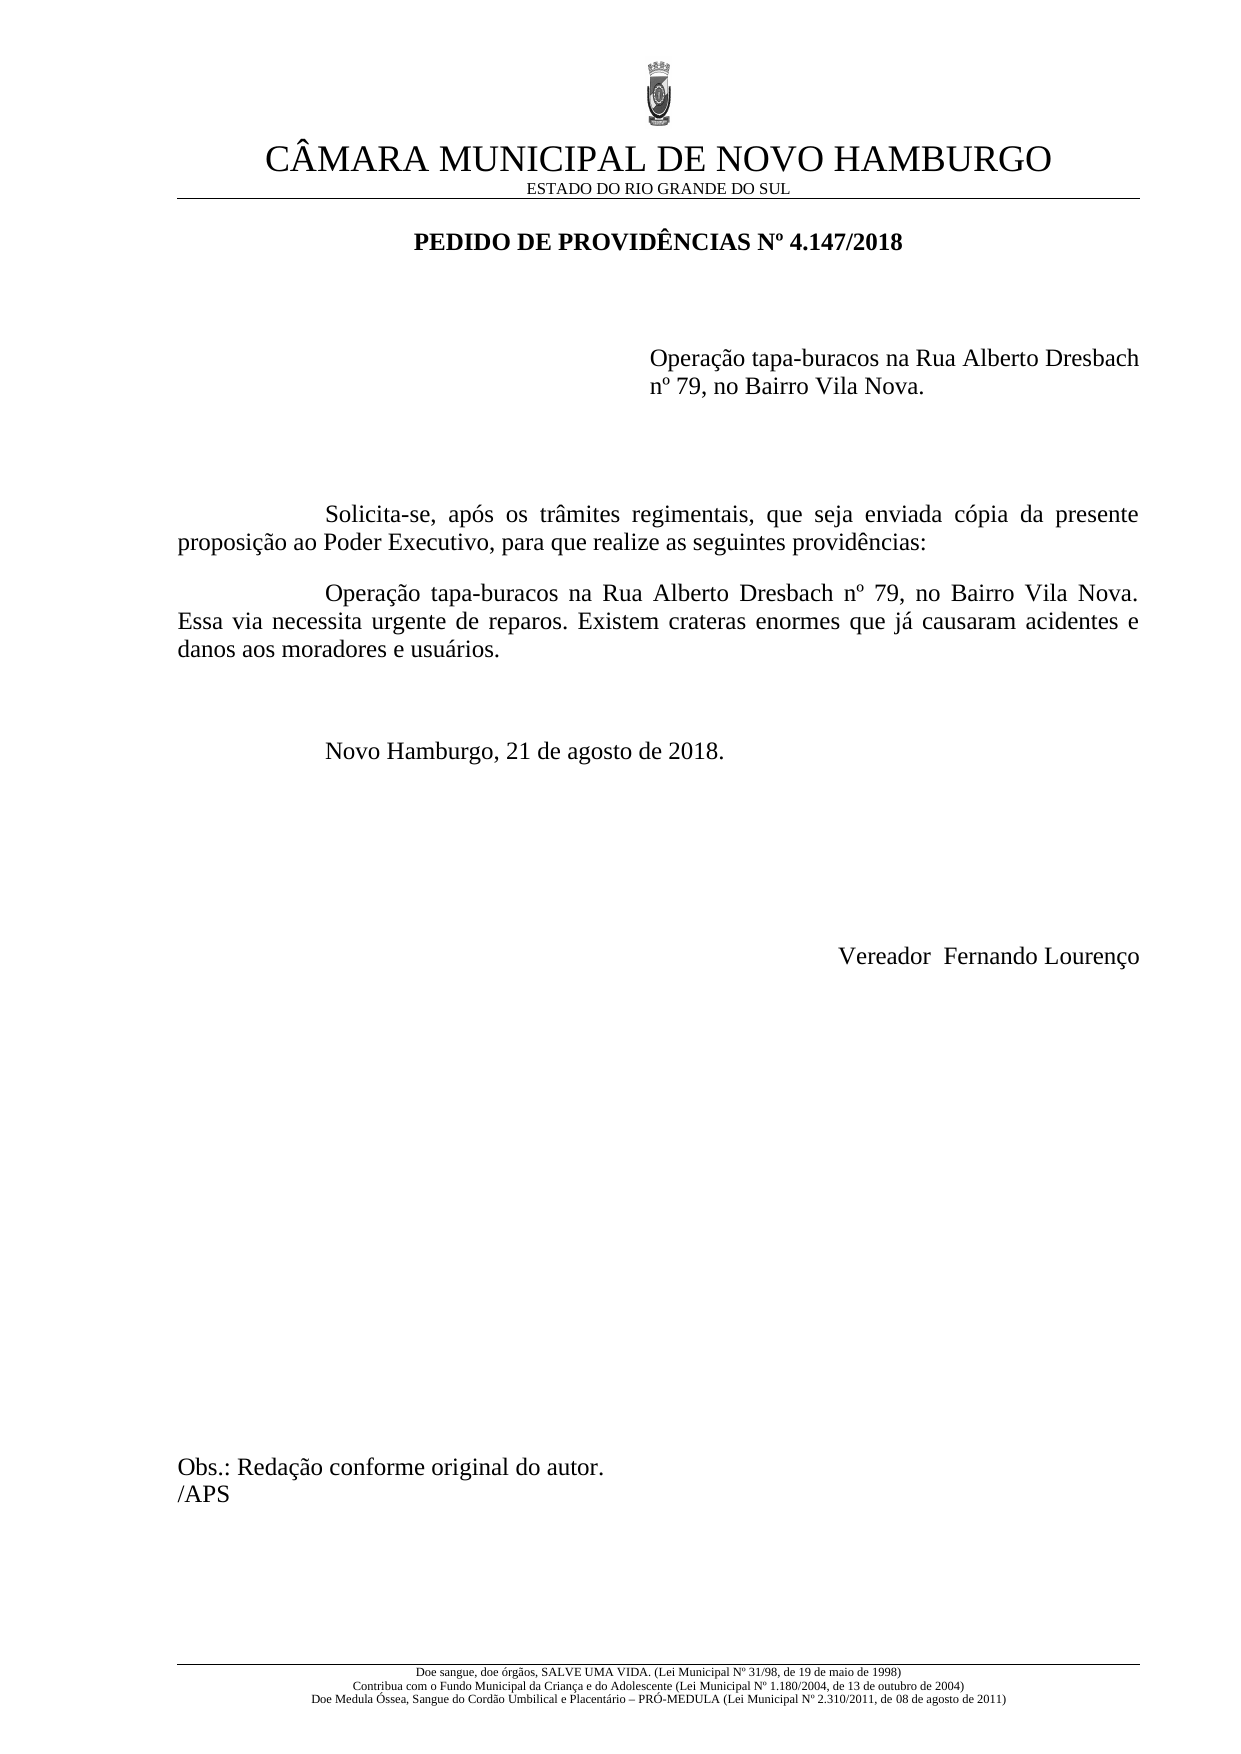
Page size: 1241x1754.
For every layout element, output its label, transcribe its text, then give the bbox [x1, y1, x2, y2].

text Operação tapa-buracos na Rua Alberto Dresbach nº 79, no Bairro Vila Nova. [649, 344, 1140, 400]
text PEDIDO DE PROVIDÊNCIAS Nº 4.147/2018 [177, 228, 1140, 256]
text Obs.: Redação conforme original do autor. [177, 1453, 1140, 1480]
text Vereador Fernando Lourenço [177, 942, 1140, 970]
text Novo Hamburgo, 21 de agosto de 2018. [177, 737, 1140, 765]
text Operação tapa-buracos na Rua Alberto Dresbach nº 79, no Bairro Vila Nova. Essa via necessita urgente de reparos. Existem crateras enormes que já causaram acidentes e danos aos moradores e usuários. [177, 579, 1140, 662]
text Solicita-se, após os trâmites regimentais, que seja enviada cópia da presente proposição ao Poder Executivo, para que realize as seguintes providências: [177, 500, 1140, 556]
text /APS [177, 1480, 1140, 1508]
